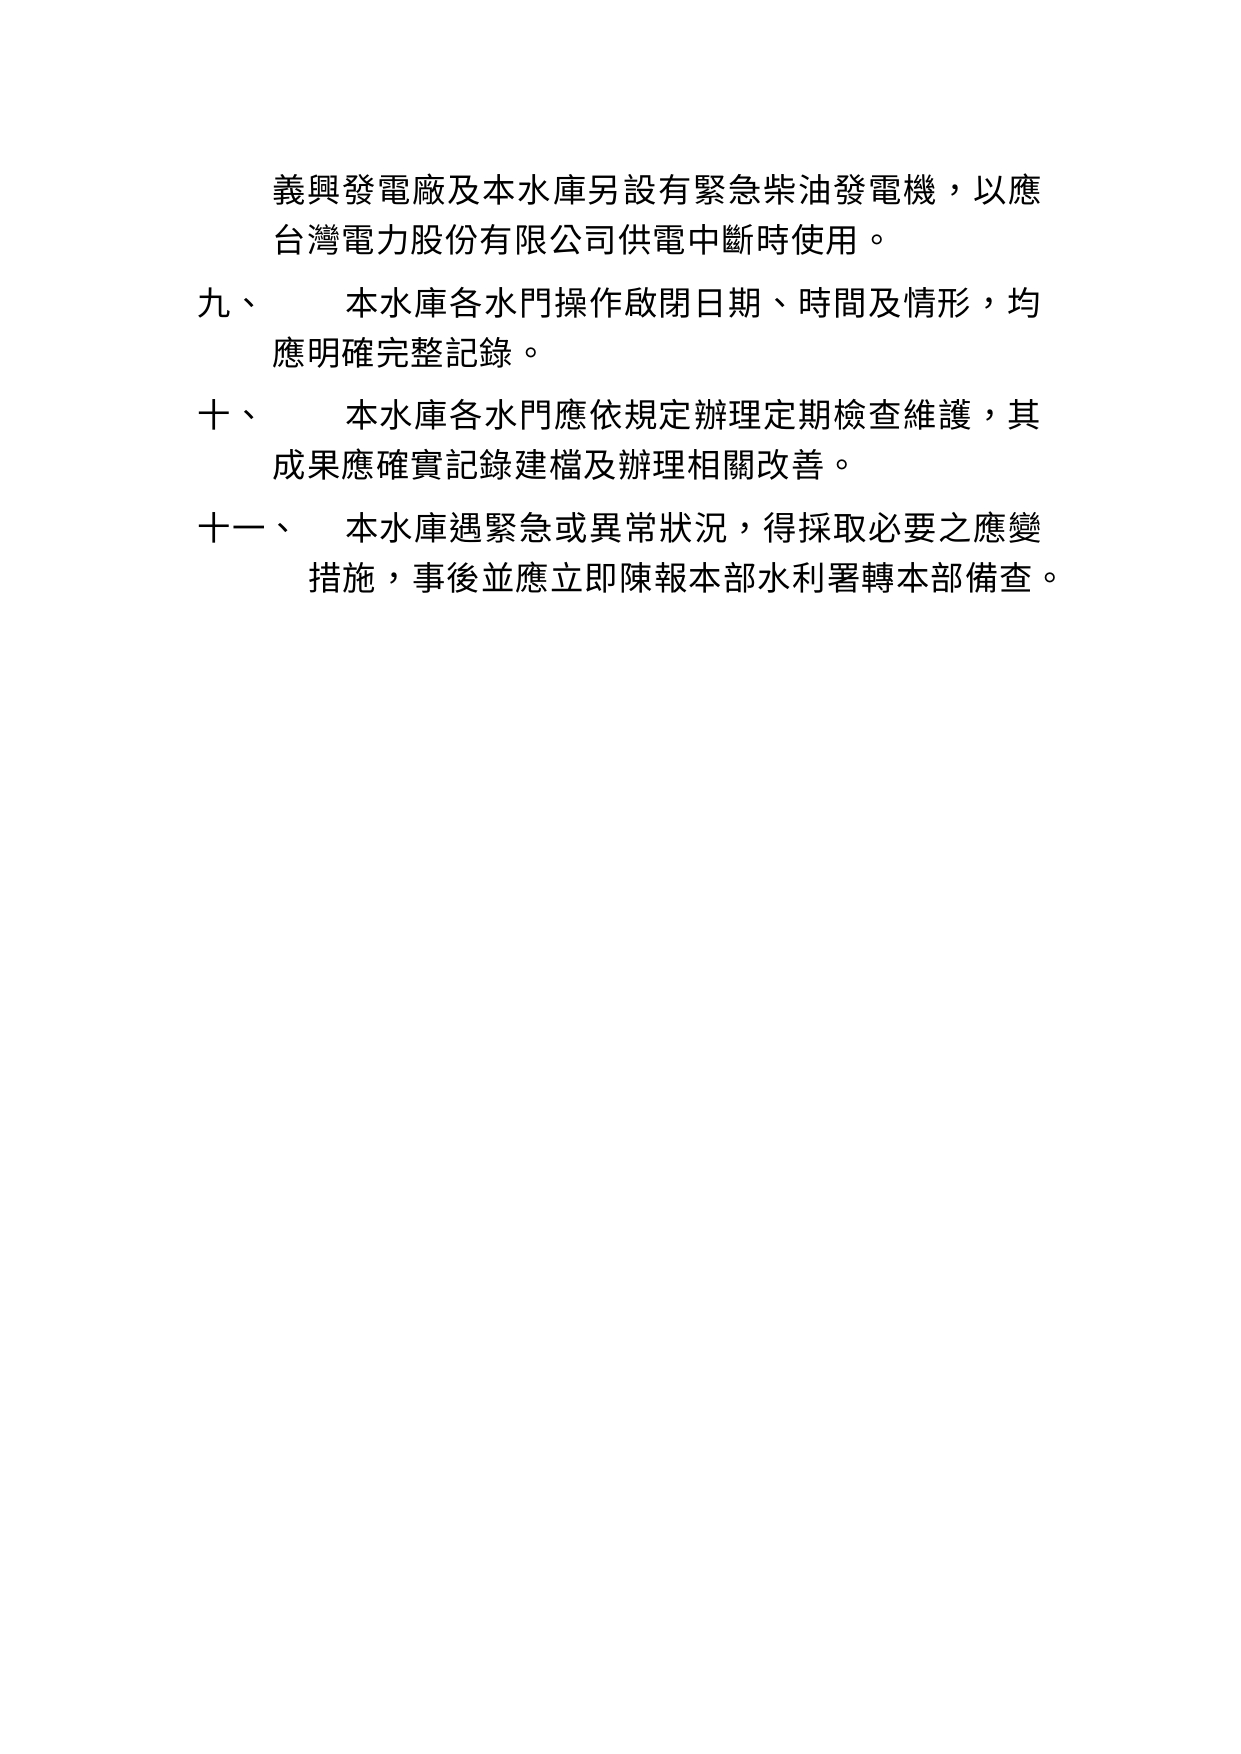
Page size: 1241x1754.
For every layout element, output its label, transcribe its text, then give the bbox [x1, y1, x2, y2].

list 本水庫遇緊急或異常狀況，得採取必要之應變措施，事後並應立即陳報本部水利署轉本部備查。 [197, 500, 1043, 600]
list 本水庫各水門應依規定辦理定期檢查維護，其成果應確實記錄建檔及辦理相關改善。 [197, 388, 1043, 488]
list 各閘門均有電動操作設備，可在現場操作。義興發電廠及本水庫另設有緊急柴油發電機，以應台灣電力股份有限公司供電中斷時使用。 [197, 163, 1043, 263]
list 本水庫各水門操作啟閉日期、時間及情形，均應明確完整記錄。 [197, 275, 1043, 375]
